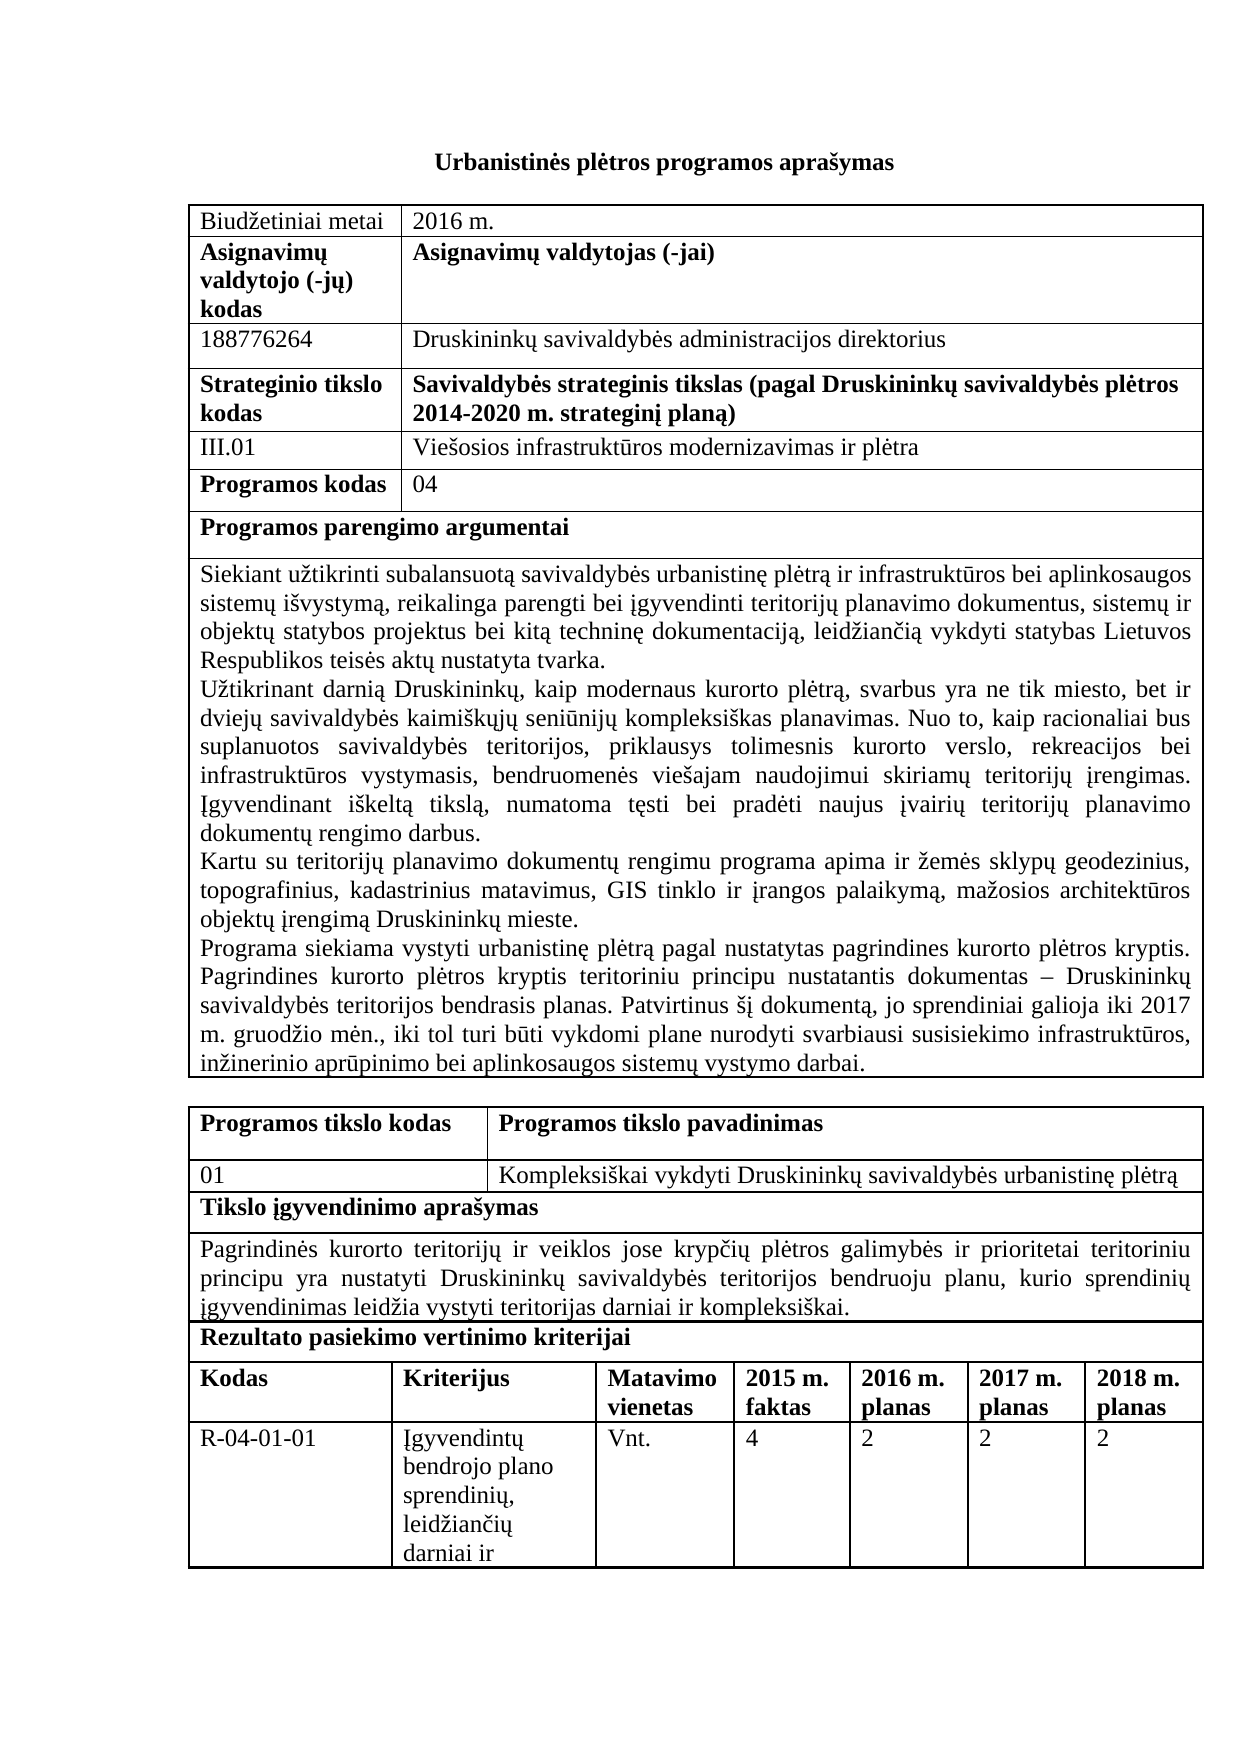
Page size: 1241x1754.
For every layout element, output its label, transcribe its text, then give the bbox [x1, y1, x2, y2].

table_cell Savivaldybės strateginis tikslas (pagal Druskininkų savivaldybės plėtros 2014-2020 m. strateginį planą) [402, 369, 1202, 431]
table_cell Asignavimų valdytojo (-jų) kodas [190, 237, 401, 323]
table_cell Kompleksiškai vykdyti Druskininkų savivaldybės urbanistinę plėtrą [488, 1161, 1202, 1191]
table_cell Pagrindinės kurorto teritorijų ir veiklos jose krypčių plėtros galimybės ir prioritetai teritoriniu principu yra nustatyti Druskininkų savivaldybės teritorijos bendruoju planu, kurio sprendinių įgyvendinimas leidžia vystyti teritorijas darniai ir kompleksiškai. [190, 1234, 1202, 1320]
table_cell Viešosios infrastruktūros modernizavimas ir plėtra [402, 432, 1202, 468]
table_cell 2018 m. planas [1086, 1363, 1202, 1421]
table_cell Įgyvendintų bendrojo plano sprendinių, leidžiančių darniai ir [393, 1423, 595, 1566]
text Urbanistinės plėtros programos aprašymas [177, 147, 1152, 176]
table_header Programos tikslo kodas [190, 1108, 487, 1158]
table_cell Asignavimų valdytojas (-jai) [402, 237, 1202, 323]
table_cell Kriterijus [393, 1363, 595, 1421]
table_cell 4 [735, 1423, 849, 1566]
table_cell Matavimo vienetas [597, 1363, 733, 1421]
table_cell Programos kodas [190, 470, 401, 511]
table_cell Druskininkų savivaldybės administracijos direktorius [402, 324, 1202, 368]
table_cell Kodas [190, 1363, 391, 1421]
table_cell 2 [969, 1423, 1084, 1566]
table_cell R-04-01-01 [190, 1423, 391, 1566]
table_cell 2016 m. planas [851, 1363, 967, 1421]
table_cell Rezultato pasiekimo vertinimo kriterijai [190, 1323, 1202, 1361]
table_cell 2015 m. faktas [735, 1363, 849, 1421]
table_header Biudžetiniai metai [190, 206, 401, 236]
table_cell III.01 [190, 432, 401, 468]
table_header Programos tikslo pavadinimas [488, 1108, 1202, 1158]
table_cell 2 [1086, 1423, 1202, 1566]
table_cell Tikslo įgyvendinimo aprašymas [190, 1193, 1202, 1232]
table_cell Vnt. [597, 1423, 733, 1566]
table_cell 2017 m. planas [969, 1363, 1084, 1421]
table_cell Programos parengimo argumentai [190, 512, 1202, 558]
table_cell Strateginio tikslo kodas [190, 369, 401, 431]
table_header 2016 m. [402, 206, 1202, 236]
table_cell 2 [851, 1423, 967, 1566]
table_cell 04 [402, 470, 1202, 511]
table_cell 01 [190, 1161, 487, 1191]
table_cell 188776264 [190, 324, 401, 368]
table_cell Siekiant užtikrinti subalansuotą savivaldybės urbanistinę plėtrą ir infrastruktūros bei aplinkosaugos sistemų išvystymą, reikalinga parengti bei įgyvendinti teritorijų planavimo dokumentus, sistemų ir objektų statybos projektus bei kitą techninę dokumentaciją, leidžiančią vykdyti statybas Lietuvos Respublikos teisės aktų nustatyta tvarka. Užtikrinant darnią Druskininkų, kaip modernaus kurorto plėtrą, svarbus yra ne tik miesto, bet ir dviejų savivaldybės kaimiškųjų seniūnijų kompleksiškas planavimas. Nuo to, kaip racionaliai bus suplanuotos savivaldybės teritorijos, priklausys tolimesnis kurorto verslo, rekreacijos bei infrastruktūros vystymasis, bendruomenės viešajam naudojimui skiriamų teritorijų įrengimas. Įgyvendinant iškeltą tikslą, numatoma tęsti bei pradėti naujus įvairių teritorijų planavimo dokumentų rengimo darbus. Kartu su teritorijų planavimo dokumentų rengimu programa apima ir žemės sklypų geodezinius, topografinius, kadastrinius matavimus, GIS tinklo ir įrangos palaikymą, mažosios architektūros objektų įrengimą Druskininkų mieste. Programa siekiama vystyti urbanistinę plėtrą pagal nustatytas pagrindines kurorto plėtros kryptis. Pagrindines kurorto plėtros kryptis teritoriniu principu nustatantis dokumentas – Druskininkų savivaldybės teritorijos bendrasis planas. Patvirtinus šį dokumentą, jo sprendiniai galioja iki 2017 m. gruodžio mėn., iki tol turi būti vykdomi plane nurodyti svarbiausi susisiekimo infrastruktūros, inžinerinio aprūpinimo bei aplinkosaugos sistemų vystymo darbai. [190, 559, 1202, 1076]
